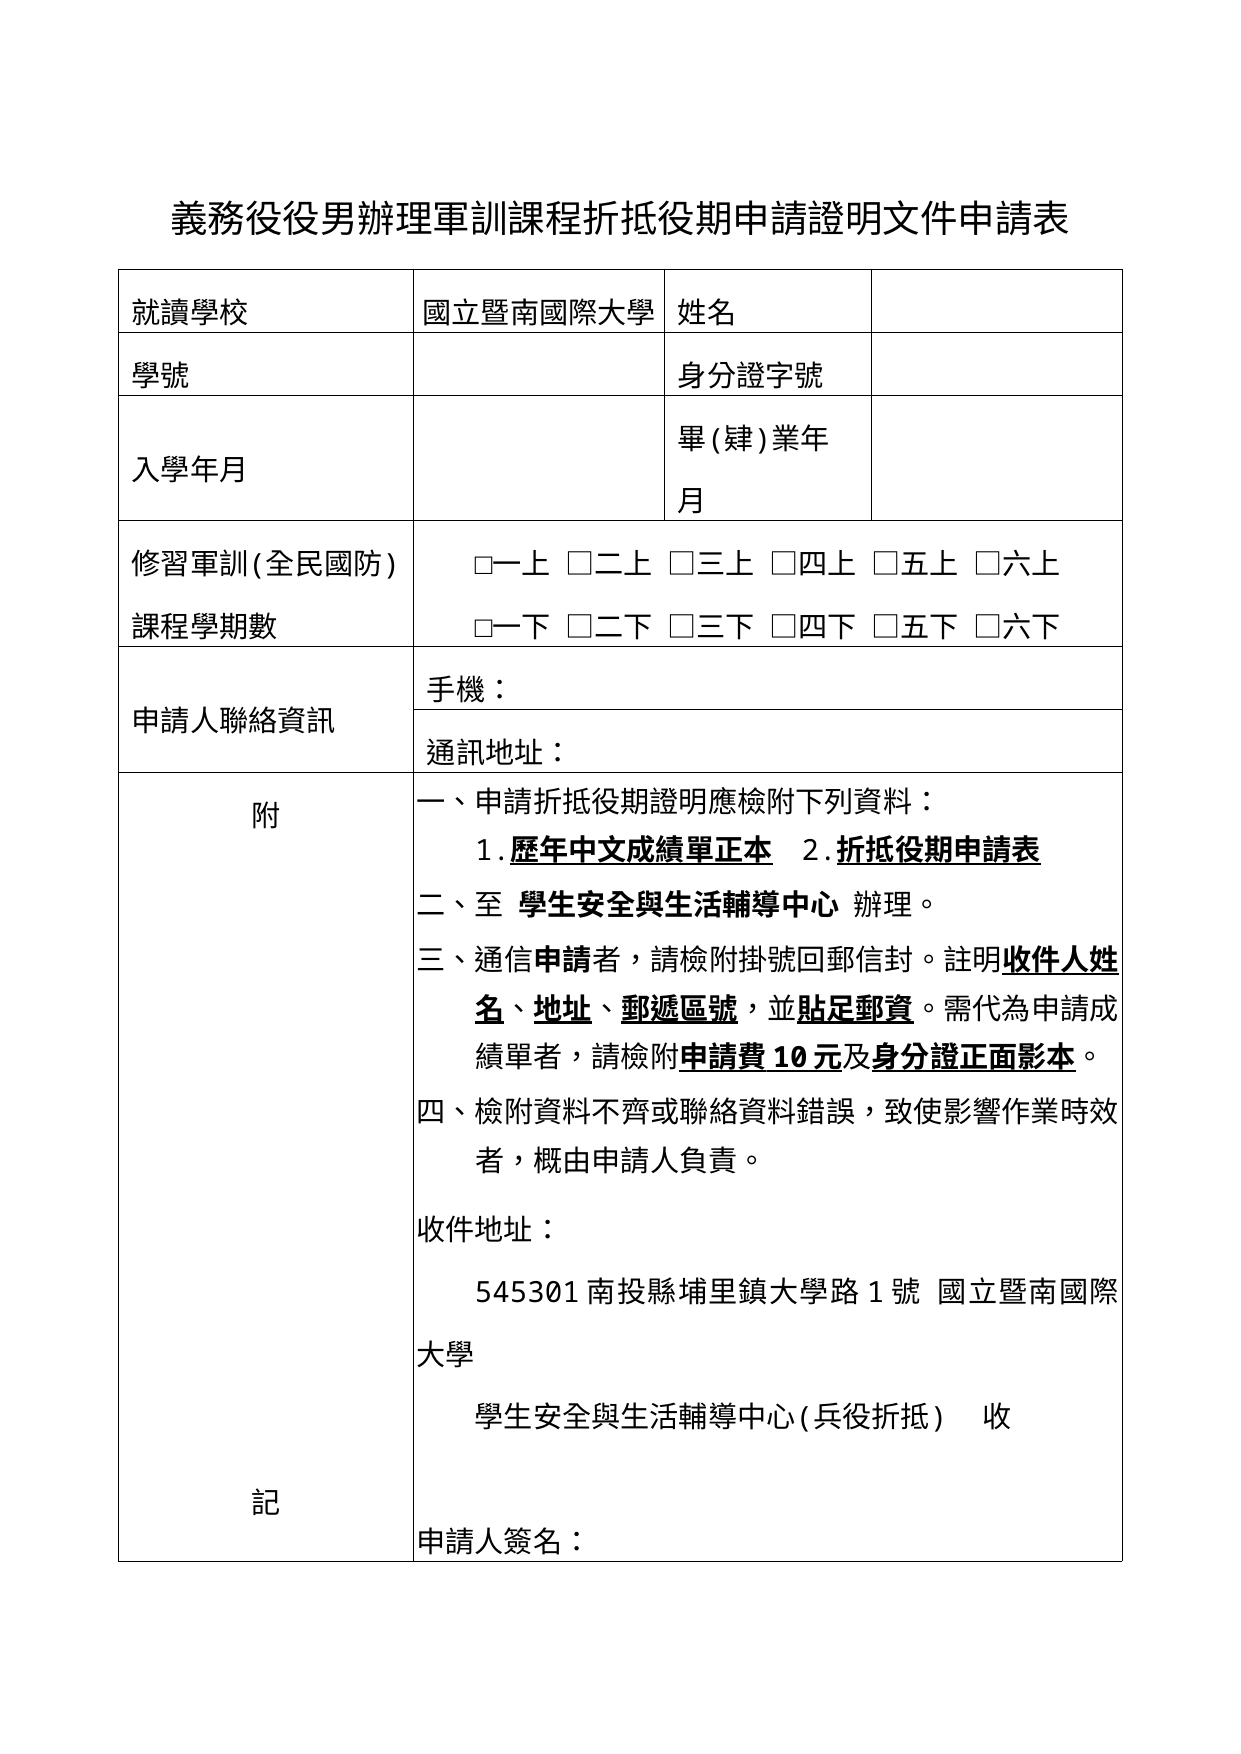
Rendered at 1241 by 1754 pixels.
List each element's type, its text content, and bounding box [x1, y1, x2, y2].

table_cell 就讀學校 [119, 270, 413, 331]
table_cell [414, 333, 664, 394]
table_cell 學號 [119, 333, 413, 394]
table_cell 修習軍訓(全民國防)課程學期數 [119, 521, 413, 646]
table_cell 通訊地址： [414, 710, 1122, 772]
table_cell □一上 □二上 □三上 □四上 □五上 □六上 □一下 □二下 □三下 □四下 □五下 □六下 [414, 521, 1122, 646]
table_cell 入學年月 [119, 396, 413, 520]
table_cell 一、申請折抵役期證明應檢附下列資料： 1.歷年中文成績單正本 2.折抵役期申請表 二、至 學生安全與生活輔導中心 辦理。 三、通信申請者，請檢附掛號回郵信封。註明收件人姓名、地址、郵遞區號，並貼足郵資。需代為申請成績單者，請檢附申請費10元及身分證正面影本。 四、檢附資料不齊或聯絡資料錯誤，致使影響作業時效者，概由申請人負責。 收件地址： 545301南投縣埔里鎮大學路1號 國立暨南國際大學 學生安全與生活輔導中心(兵役折抵) 收 申請人簽名： [414, 773, 1122, 1561]
table_cell 姓名 [665, 270, 871, 331]
table_cell [872, 270, 1122, 331]
table_cell 申請人聯絡資訊 [119, 647, 413, 772]
table_cell 手機： [414, 647, 1122, 708]
table_cell [872, 396, 1122, 520]
table_cell [872, 333, 1122, 394]
table_cell [414, 396, 664, 520]
table_cell 身分證字號 [665, 333, 871, 394]
table_cell 附 記 [119, 773, 413, 1561]
table_header 義務役役男辦理軍訓課程折抵役期申請證明文件申請表 [118, 144, 1122, 268]
table_cell 國立暨南國際大學 [414, 270, 664, 331]
table_cell 畢(肄)業年月 [665, 396, 871, 520]
